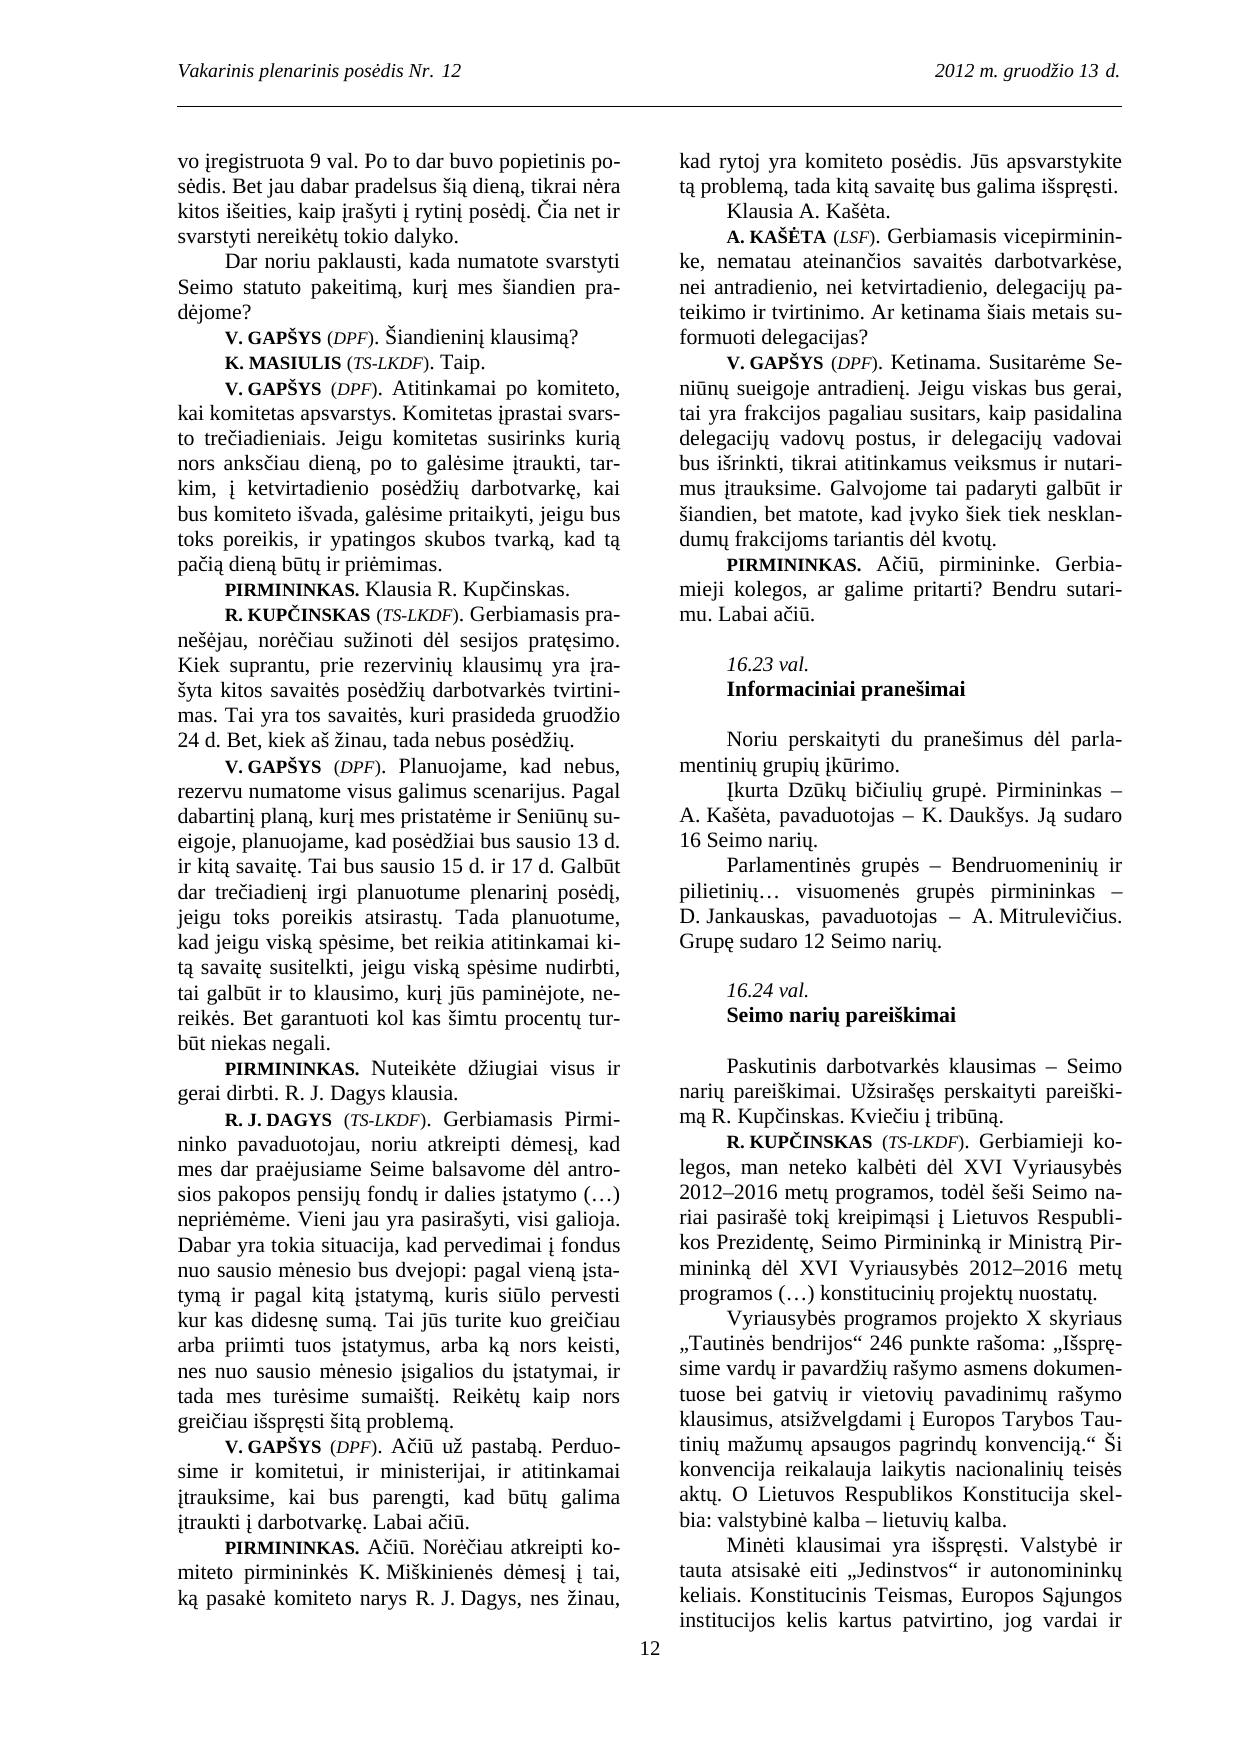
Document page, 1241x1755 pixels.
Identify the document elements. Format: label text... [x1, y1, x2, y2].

text Įkur­ta Dzū­kų bi­čiu­lių gru­pė. Pir­mi­nin­kas – A. Ka­šė­ta, pa­va­duo­to­jas – K. Dauk­šys. Ją su­da­ro 16 Sei­mo na­rių. [679, 777, 1122, 852]
text R. J. DAGYS (TS-LKDF). Ger­bia­ma­sis Pir­mi­nin­ko pa­va­duo­to­jau, no­riu at­kreip­ti dė­me­sį, kad mes dar pra­ėju­sia­me Sei­me bal­sa­vo­me dėl ant­ro­sios pa­ko­pos pen­si­jų fon­dų ir da­lies įsta­ty­mo (…) ne­pri­ėmė­me. Vie­ni jau yra pa­si­ra­šy­ti, vi­si ga­lio­ja. Da­bar yra to­kia si­tu­a­ci­ja, kad per­ve­di­mai į fon­dus nuo sau­sio mė­ne­sio bus dve­jo­pi: pa­gal vie­ną įsta­ty­mą ir pa­gal ki­tą įsta­ty­mą, ku­ris siū­lo per­ves­ti kur kas di­des­nę su­mą. Tai jūs tu­ri­te kuo grei­čiau ar­ba pri­im­ti tuos įsta­ty­mus, ar­ba ką nors keis­ti, nes nuo sau­sio mė­ne­sio įsi­ga­lios du įsta­ty­mai, ir ta­da mes tu­rė­si­me su­maiš­tį. Rei­kė­tų kaip nors grei­čiau iš­spręs­ti ši­tą pro­ble­mą. [177, 1106, 620, 1433]
text Vy­riau­sy­bės pro­gra­mos pro­jek­to X sky­riaus „Tau­ti­nės ben­dri­jos“ 246 punk­te ra­šo­ma: „Iš­sprę­si­me var­dų ir pa­var­džių ra­šy­mo as­mens do­ku­men­tuo­se bei gat­vių ir vie­to­vių pa­va­di­ni­mų ra­šy­mo klau­si­mus, at­si­žvelg­da­mi į Eu­ro­pos Ta­ry­bos Tau­ti­nių ma­žu­mų ap­sau­gos pa­grin­dų kon­ven­ci­ją.“ Ši kon­ven­ci­ja rei­ka­lau­ja lai­ky­tis na­cio­na­li­nių tei­sės ak­tų. O Lie­tu­vos Res­pub­li­kos Kon­sti­tu­ci­ja skel­bia: vals­ty­bi­nė kal­ba – lie­tu­vių kal­ba. [679, 1305, 1122, 1532]
text PIRMININKAS. Nu­tei­kė­te džiu­giai vi­sus ir ge­rai dirb­ti. R. J. Da­gys klau­sia. [177, 1055, 620, 1106]
text R. KUPČINSKAS (TS-LKDF). Ger­bia­mie­ji ko­le­gos, man ne­te­ko kal­bė­ti dėl XVI Vy­riau­sy­bės 2012–2016 me­tų pro­gra­mos, to­dėl še­ši Sei­mo na­riai pa­si­ra­šė to­kį krei­pi­mą­si į Lie­tu­vos Res­pub­li­kos Pre­zi­den­tę, Sei­mo Pir­mi­nin­ką ir Mi­nist­rą Pir­mi­nin­ką dėl XVI Vy­riau­sy­bės 2012–2016 me­tų pro­gra­mos (…) kon­sti­tu­ci­nių pro­jek­tų nuo­sta­tų. [679, 1128, 1122, 1305]
text Par­la­men­ti­nės gru­pės – Ben­druo­me­ni­nių ir pi­lie­ti­nių… vi­suo­me­nės gru­pės pir­mi­nin­kas – D. Jan­kaus­kas, pa­va­duo­to­jas – A. Mit­ru­le­vi­čius. Gru­pę su­da­ro 12 Sei­mo na­rių. [679, 852, 1122, 953]
text V. GAPŠYS (DPF). Ke­ti­na­ma. Su­si­ta­rė­me Se­niū­nų su­ei­go­je ant­ra­die­nį. Jei­gu vis­kas bus ge­rai, tai yra frak­ci­jos pa­ga­liau su­si­tars, kaip pa­si­da­li­na de­le­ga­ci­jų va­do­vų postus, ir de­le­ga­ci­jų va­do­vai bus iš­rink­ti, tik­rai ati­tin­ka­mus veiks­mus ir nu­ta­ri­mus įtrauk­si­me. Gal­vo­jo­me tai pa­da­ry­ti gal­būt ir šian­dien, bet ma­to­te, kad įvy­ko šiek tiek ne­sklan­du­mų frak­ci­joms ta­rian­tis dėl kvo­tų. [679, 349, 1122, 551]
text vo įre­gist­ruo­ta 9 val. Po to dar bu­vo po­pie­ti­nis po­sė­dis. Bet jau da­bar pra­del­sus šią die­ną, tik­rai nė­ra ki­tos iš­ei­ties, kaip įra­šy­ti į ry­ti­nį po­sė­dį. Čia net ir svars­ty­ti ne­rei­kė­tų to­kio da­ly­ko. [177, 148, 620, 248]
text kad ry­toj yra ko­mi­te­to po­sė­dis. Jūs ap­svars­ty­ki­te tą pro­ble­mą, ta­da ki­tą sa­vai­tę bus ga­li­ma iš­spręs­ti. [679, 148, 1122, 198]
text 16.24 val. [726, 978, 1122, 1002]
text PIRMININKAS. Klau­sia R. Kup­čins­kas. [177, 576, 620, 601]
text V. GAPŠYS (DPF). Šian­die­ni­nį klau­si­mą? [177, 324, 620, 349]
text 16.23 val. [726, 652, 1122, 676]
text R. KUPČINSKAS (TS-LKDF). Ger­bia­ma­sis pra­ne­šė­jau, no­rė­čiau su­ži­no­ti dėl se­si­jos pra­tę­si­mo. Kiek su­pran­tu, prie re­zer­vi­nių klau­si­mų yra į­ra­šyta ki­tos sa­vai­tės po­sė­džių dar­bo­tvarkės tvir­ti­ni­mas. Tai yra tos sa­vai­tės, ku­ri pra­si­de­da gruo­džio 24 d. Bet, kiek aš ži­nau, ta­da ne­bus po­sė­džių. [177, 601, 620, 753]
text Sei­mo na­rių pa­reiš­ki­mai [679, 1002, 1122, 1028]
text Dar no­riu pa­klaus­ti, ka­da nu­ma­to­te svars­ty­ti Sei­mo sta­tu­to pa­kei­ti­mą, ku­rį mes šian­dien pra­dėjo­me? [177, 248, 620, 324]
text V. GAPŠYS (DPF). Pla­nuo­ja­me, kad ne­bus, re­zer­vu nu­ma­to­me vi­sus ga­li­mus sce­na­ri­jus. Pa­gal da­bar­ti­nį pla­ną, ku­rį mes pri­sta­tė­me ir Se­niū­nų su­ei­go­je, pla­nuo­ja­me, kad po­sė­džiai bus sau­sio 13 d. ir ki­tą sa­vai­tę. Tai bus sau­sio 15 d. ir 17 d. Gal­būt dar tre­čia­die­nį ir­gi pla­nuo­tu­me ple­na­ri­nį po­sė­dį, jei­gu toks po­rei­kis at­si­ras­tų. Ta­da pla­nuo­tu­me, kad jei­gu vis­ką spė­si­me, bet rei­kia ati­tin­ka­mai ki­tą sa­vai­tę su­si­telk­ti, jei­gu vis­ką spė­si­me nu­dirb­ti, tai gal­būt ir to klau­si­mo, ku­rį jūs pa­mi­nė­jo­te, ne­rei­kės. Bet ga­ran­tuo­ti kol kas šim­tu pro­cen­tų tur­būt nie­kas ne­ga­li. [177, 753, 620, 1055]
text A. KAŠĖTA (LSF). Ger­bia­ma­sis vi­ce­pir­mi­nin­ke, ne­ma­tau at­ei­nan­čios sa­vai­tės dar­bo­tvarkėse, nei ant­ra­die­nio, nei ket­vir­ta­die­nio, de­le­ga­ci­jų pa­tei­ki­mo ir tvir­ti­ni­mo. Ar ke­ti­na­ma šiais me­tais su­for­muo­ti de­le­ga­ci­jas? [679, 223, 1122, 349]
text V. GAPŠYS (DPF). Ačiū už pa­sta­bą. Per­duo­sime ir ko­mi­te­tui, ir mi­nis­te­ri­jai, ir ati­tin­ka­mai įtrau­k­si­me, kai bus pa­reng­ti, kad bū­tų ga­li­ma įtrau­k­ti į dar­bo­tvarkę. La­bai ačiū. [177, 1433, 620, 1534]
text PIRMININKAS. Ačiū, pir­mi­nin­ke. Ger­bia­mie­ji ko­le­gos, ar ga­li­me pri­tar­ti? Ben­dru su­ta­ri­mu. La­bai ačiū. [679, 551, 1122, 627]
text V. GAPŠYS (DPF). Ati­tin­ka­mai po ko­mi­te­to, kai ko­mi­te­tas ap­svars­tys. Ko­mi­te­tas įpras­tai svars­to tre­čia­die­niais. Jei­gu ko­mi­te­tas su­si­rinks ku­rią nors anks­čiau die­ną, po to ga­lė­si­me įtrauk­ti, tar­kim, į ket­vir­ta­die­nio po­sė­džių dar­bo­tvarkę, kai bus ko­mi­te­to iš­va­da, ga­lė­si­me pri­tai­ky­ti, jei­gu bus toks po­rei­kis, ir ypa­tin­gos sku­bos tvar­ką, kad tą pa­čią die­ną bū­tų ir pri­ėmi­mas. [177, 374, 620, 576]
text No­riu per­skai­ty­ti du pra­ne­ši­mus dėl par­la­men­ti­nių gru­pių įkū­ri­mo. [679, 726, 1122, 777]
text PIRMININKAS. Ačiū. No­rė­čiau at­kreip­ti ko­mi­te­to pir­mi­nin­kės K. Miš­ki­nie­nės dė­me­sį į tai, ką pa­sa­kė ko­mi­te­to na­rys R. J. Da­gys, nes ži­nau, [177, 1534, 620, 1610]
text In­for­ma­ci­niai pra­ne­ši­mai [679, 676, 1122, 701]
text Mi­nė­ti klau­si­mai yra iš­spręs­ti. Vals­ty­bė ir tau­ta at­si­sa­kė ei­ti „Je­dinst­vos“ ir au­to­no­mi­nin­kų ke­liais. Kon­sti­tu­ci­nis Teis­mas, Eu­ro­pos Są­jun­gos ins­ti­tu­ci­jos ke­lis kar­tus pa­tvir­ti­no, jog var­dai ir [679, 1532, 1122, 1633]
text K. MASIULIS (TS-LKDF). Taip. [177, 349, 620, 374]
text Klau­sia A. Ka­šė­ta. [679, 198, 1122, 223]
text Pas­ku­ti­nis dar­bo­tvarkės klau­si­mas – Sei­mo na­rių pa­reiš­ki­mai. Už­si­ra­šęs per­skai­ty­ti pa­reiš­ki­mą R. Kup­čins­kas. Kvie­čiu į tri­bū­ną. [679, 1053, 1122, 1128]
